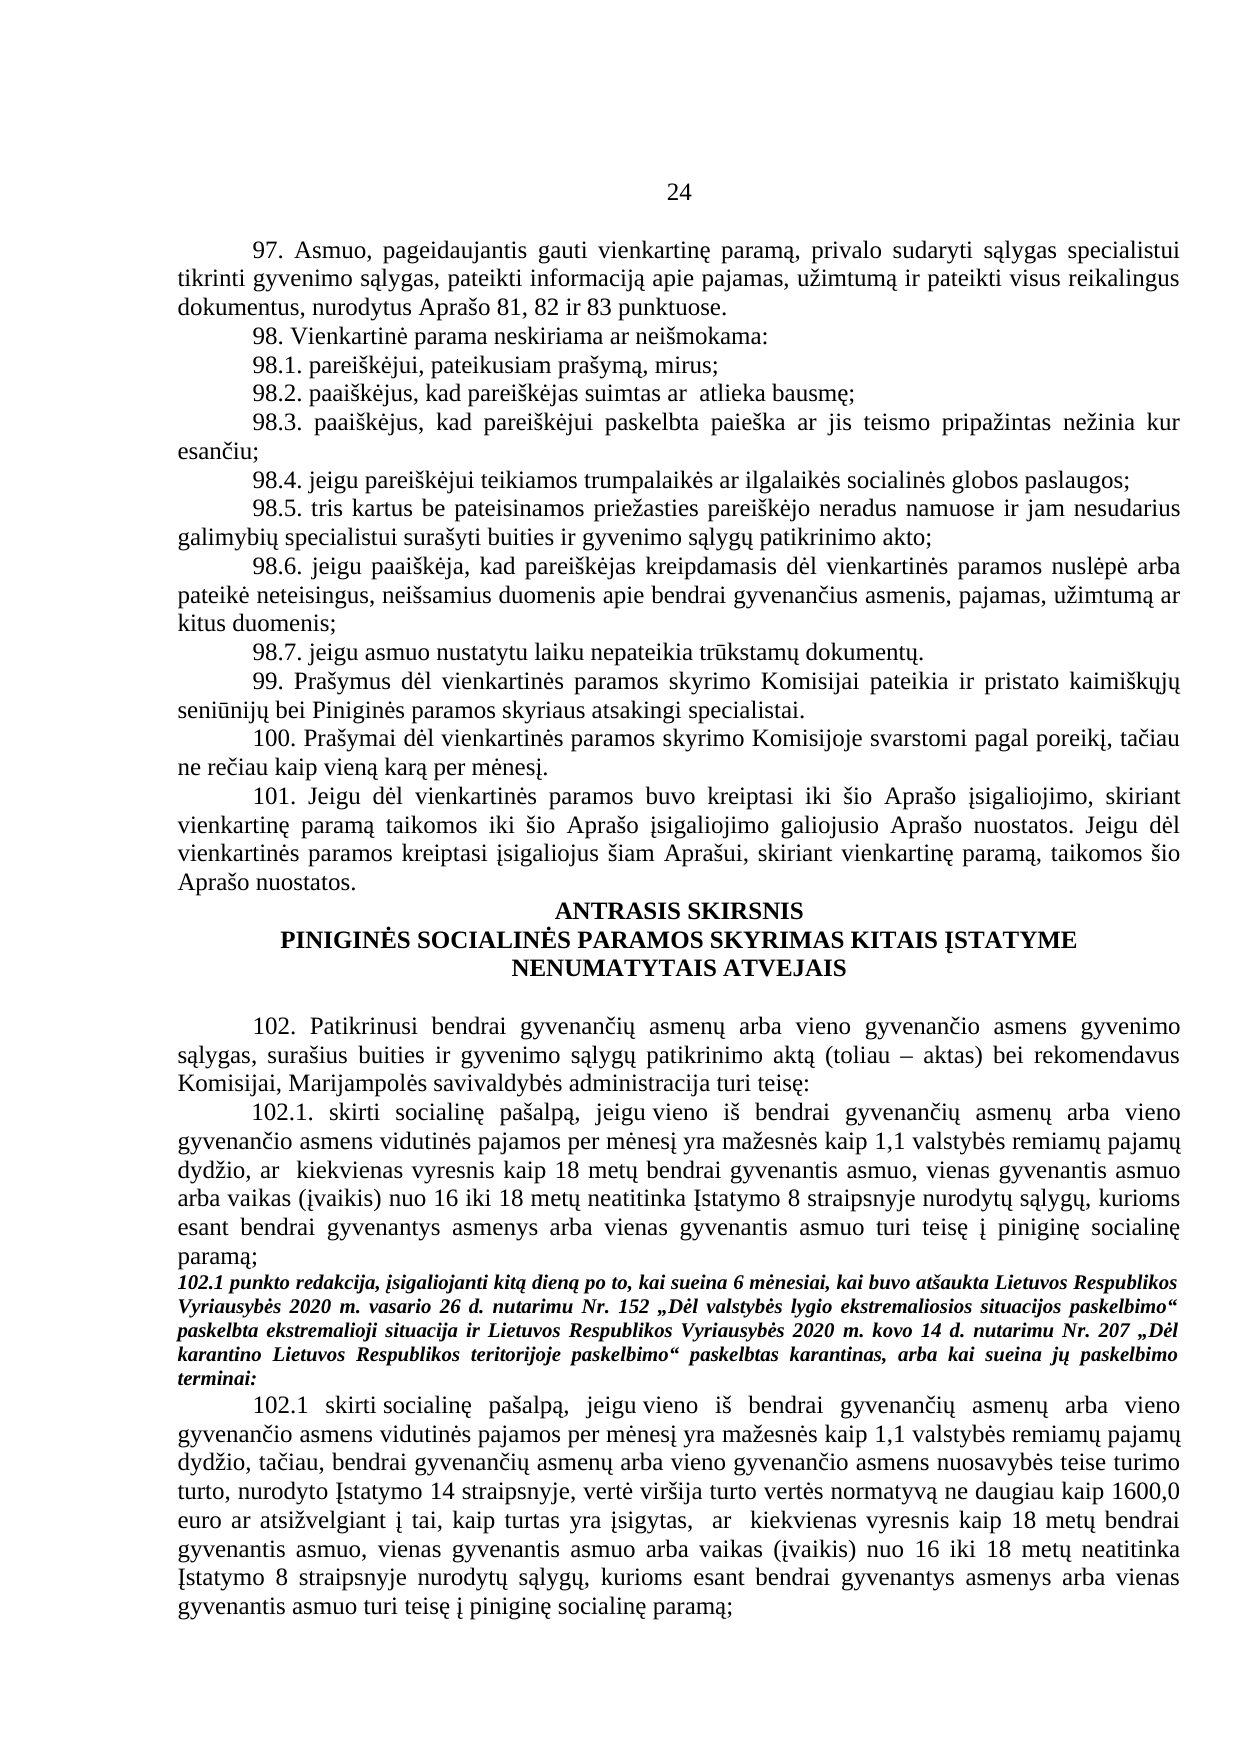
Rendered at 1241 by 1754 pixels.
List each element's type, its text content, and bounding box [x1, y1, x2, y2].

text PINIGINĖS SOCIALINĖS PARAMOS SKYRIMAS KITAIS ĮSTATYME NENUMATYTAIS ATVEJAIS [177, 925, 1181, 982]
text 98.3. paaiškėjus, kad pareiškėjui paskelbta paieška ar jis teismo pripažintas nežinia kur esančiu; [177, 407, 1181, 465]
text 99. Prašymus dėl vienkartinės paramos skyrimo Komisijai pateikia ir pristato kaimiškųjų seniūnijų bei Piniginės paramos skyriaus atsakingi specialistai. [177, 666, 1181, 723]
text 102.1 skirti socialinę pašalpą, jeigu vieno iš bendrai gyvenančių asmenų arba vieno gyvenančio asmens vidutinės pajamos per mėnesį yra mažesnės kaip 1,1 valstybės remiamų pajamų dydžio, tačiau, bendrai gyvenančių asmenų arba vieno gyvenančio asmens nuosavybės teise turimo turto, nurodyto Įstatymo 14 straipsnyje, vertė viršija turto vertės normatyvą ne daugiau kaip 1600,0 euro ar atsižvelgiant į tai, kaip turtas yra įsigytas, ar kiekvienas vyresnis kaip 18 metų bendrai gyvenantis asmuo, vienas gyvenantis asmuo arba vaikas (įvaikis) nuo 16 iki 18 metų neatitinka Įstatymo 8 straipsnyje nurodytų sąlygų, kurioms esant bendrai gyvenantys asmenys arba vienas gyvenantis asmuo turi teisę į piniginę socialinę paramą; [177, 1390, 1181, 1620]
text 98.5. tris kartus be pateisinamos priežasties pareiškėjo neradus namuose ir jam nesudarius galimybių specialistui surašyti buities ir gyvenimo sąlygų patikrinimo akto; [177, 493, 1181, 551]
text ANTRASIS SKIRSNIS [177, 896, 1181, 925]
text 101. Jeigu dėl vienkartinės paramos buvo kreiptasi iki šio Aprašo įsigaliojimo, skiriant vienkartinę paramą taikomos iki šio Aprašo įsigaliojimo galiojusio Aprašo nuostatos. Jeigu dėl vienkartinės paramos kreiptasi įsigaliojus šiam Aprašui, skiriant vienkartinę paramą, taikomos šio Aprašo nuostatos. [177, 781, 1181, 896]
text 98.4. jeigu pareiškėjui teikiamos trumpalaikės ar ilgalaikės socialinės globos paslaugos; [177, 465, 1181, 493]
text 98. Vienkartinė parama neskiriama ar neišmokama: [177, 321, 1181, 350]
text 98.2. paaiškėjus, kad pareiškėjas suimtas ar atlieka bausmę; [177, 378, 1181, 407]
text 98.6. jeigu paaiškėja, kad pareiškėjas kreipdamasis dėl vienkartinės paramos nuslėpė arba pateikė neteisingus, neišsamius duomenis apie bendrai gyvenančius asmenis, pajamas, užimtumą ar kitus duomenis; [177, 551, 1181, 637]
text 98.7. jeigu asmuo nustatytu laiku nepateikia trūkstamų dokumentų. [177, 637, 1181, 666]
text 102.1. skirti socialinę pašalpą, jeigu vieno iš bendrai gyvenančių asmenų arba vieno gyvenančio asmens vidutinės pajamos per mėnesį yra mažesnės kaip 1,1 valstybės remiamų pajamų dydžio, ar kiekvienas vyresnis kaip 18 metų bendrai gyvenantis asmuo, vienas gyvenantis asmuo arba vaikas (įvaikis) nuo 16 iki 18 metų neatitinka Įstatymo 8 straipsnyje nurodytų sąlygų, kurioms esant bendrai gyvenantys asmenys arba vienas gyvenantis asmuo turi teisę į piniginę socialinę paramą; [177, 1097, 1181, 1270]
text 102.1 punkto redakcija, įsigaliojanti kitą dieną po to, kai sueina 6 mėnesiai, kai buvo atšaukta Lietuvos Respublikos Vyriausybės 2020 m. vasario 26 d. nutarimu Nr. 152 „Dėl valstybės lygio ekstremaliosios situacijos paskelbimo“ paskelbta ekstremalioji situacija ir Lietuvos Respublikos Vyriausybės 2020 m. kovo 14 d. nutarimu Nr. 207 „Dėl karantino Lietuvos Respublikos teritorijoje paskelbimo“ paskelbtas karantinas, arba kai sueina jų paskelbimo terminai: [177, 1270, 1181, 1390]
text 97. Asmuo, pageidaujantis gauti vienkartinę paramą, privalo sudaryti sąlygas specialistui tikrinti gyvenimo sąlygas, pateikti informaciją apie pajamas, užimtumą ir pateikti visus reikalingus dokumentus, nurodytus Aprašo 81, 82 ir 83 punktuose. [177, 235, 1181, 321]
text 98.1. pareiškėjui, pateikusiam prašymą, mirus; [177, 350, 1181, 378]
text 100. Prašymai dėl vienkartinės paramos skyrimo Komisijoje svarstomi pagal poreikį, tačiau ne rečiau kaip vieną karą per mėnesį. [177, 723, 1181, 781]
text 102. Patikrinusi bendrai gyvenančių asmenų arba vieno gyvenančio asmens gyvenimo sąlygas, surašius buities ir gyvenimo sąlygų patikrinimo aktą (toliau – aktas) bei rekomendavus Komisijai, Marijampolės savivaldybės administracija turi teisę: [177, 1011, 1181, 1097]
